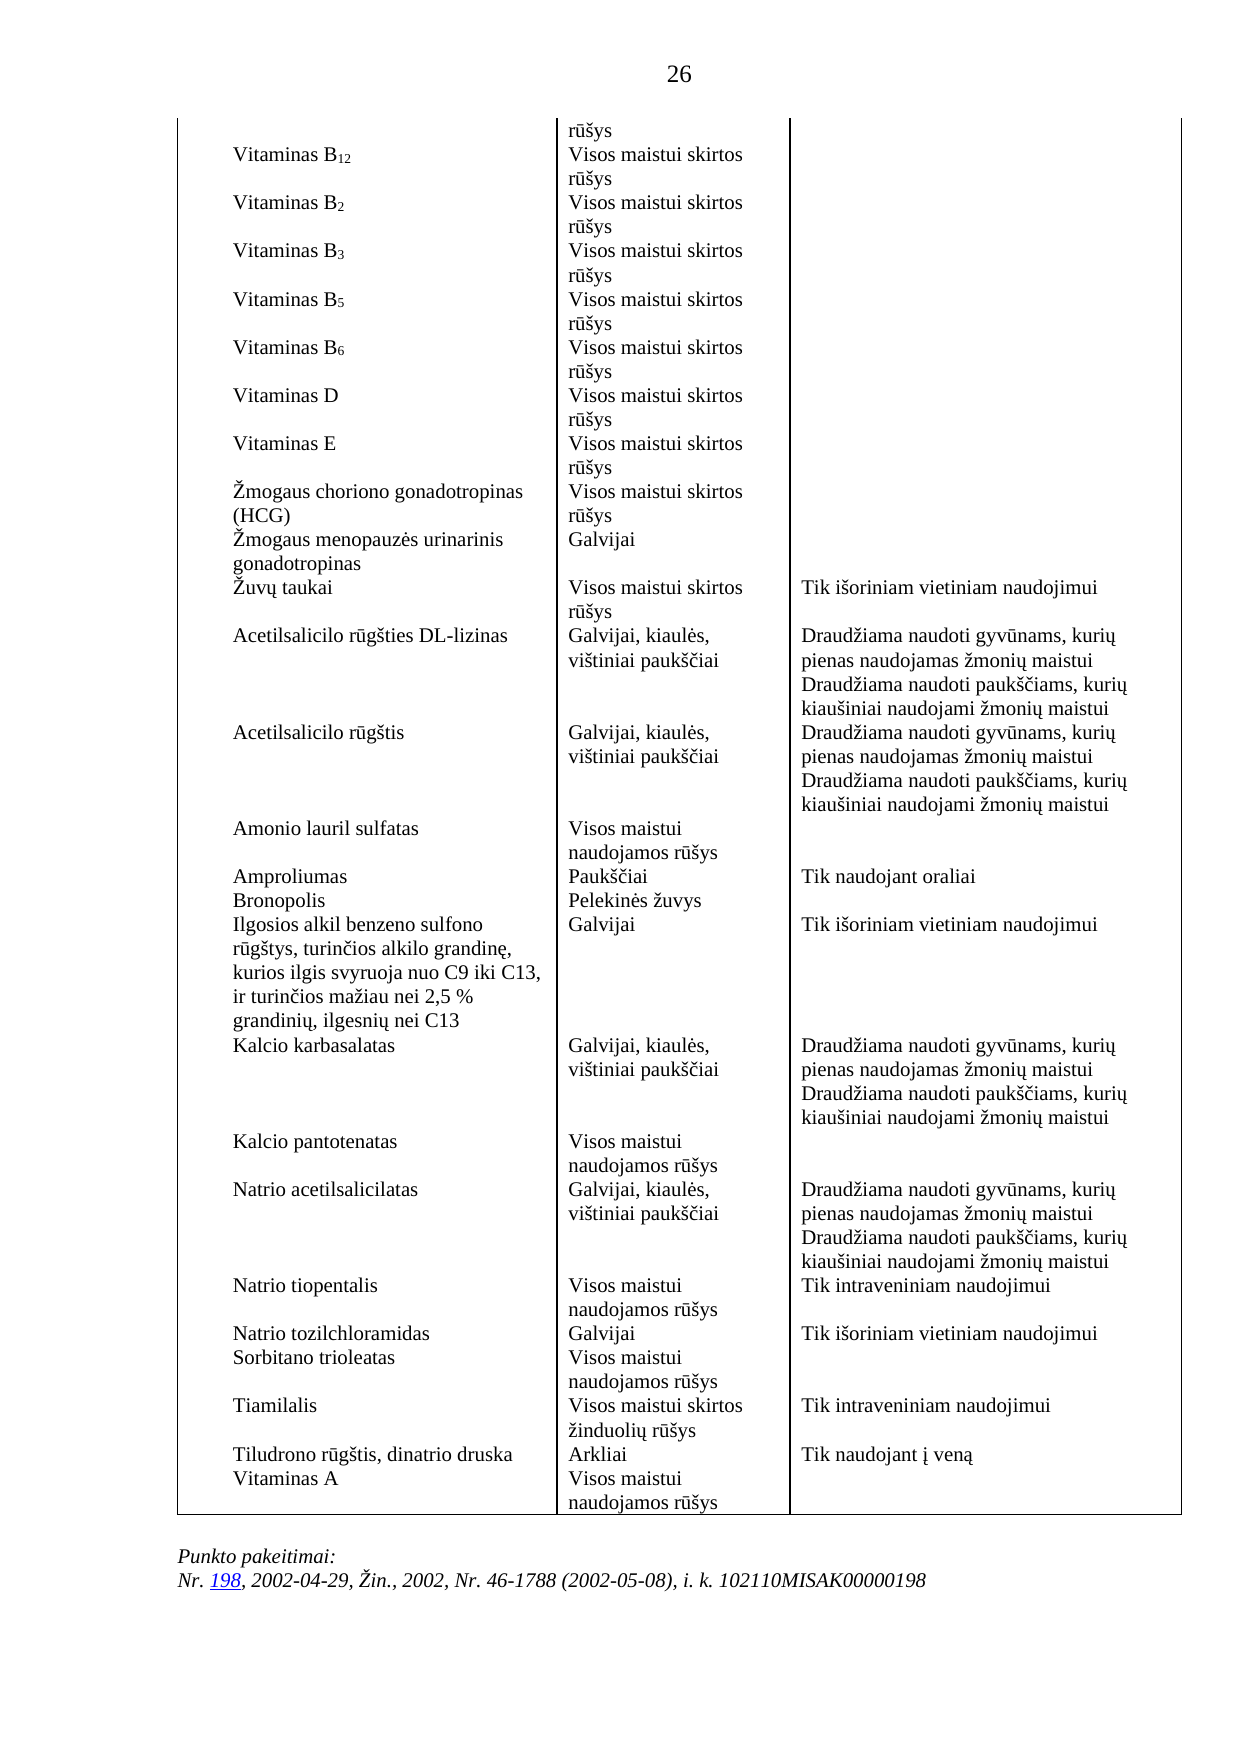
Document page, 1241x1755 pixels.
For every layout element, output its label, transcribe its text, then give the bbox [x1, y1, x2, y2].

table_cell Žmogaus choriono gonadotropinas (HCG) [221, 479, 556, 527]
text Punkto pakeitimai: [177, 1544, 1181, 1568]
table_cell Tik išoriniam vietiniam naudojimui [791, 912, 1181, 1032]
table_cell Sorbitano trioleatas [221, 1345, 556, 1393]
table_cell Galvijai, kiaulės, vištiniai paukščiai [558, 624, 789, 720]
table_cell Galvijai, kiaulės, vištiniai paukščiai [558, 720, 789, 816]
table_cell Tik išoriniam vietiniam naudojimui [791, 575, 1181, 623]
table_cell [178, 287, 221, 335]
table_cell Natrio tozilchloramidas [221, 1321, 556, 1345]
table_cell Natrio acetilsalicilatas [221, 1177, 556, 1273]
table_cell Ilgosios alkil benzeno sulfono rūgštys, turinčios alkilo grandinę, kurios ilgis svyruoja nuo C9 iki C13, ir turinčios mažiau nei 2,5 % grandinių, ilgesnių nei C13 [221, 912, 556, 1032]
table_cell [791, 142, 1181, 190]
table_cell Kalcio karbasalatas [221, 1033, 556, 1129]
table_cell Vitaminas B2 [221, 190, 556, 238]
table_cell Visos maistui naudojamos rūšys [558, 1129, 789, 1177]
table_cell Natrio tiopentalis [221, 1273, 556, 1321]
table_cell [178, 864, 221, 888]
table_cell Vitaminas B3 [221, 239, 556, 287]
table_cell [178, 1442, 221, 1466]
table_cell Visos maistui naudojamos rūšys [558, 816, 789, 864]
table_cell [791, 1466, 1181, 1514]
table_cell [178, 479, 221, 527]
table_cell [178, 335, 221, 383]
table_cell Visos maistui naudojamos rūšys [558, 1273, 789, 1321]
table_cell Visos maistui skirtos rūšys [558, 431, 789, 479]
table_cell [791, 190, 1181, 238]
table_cell [178, 1321, 221, 1345]
table_cell [178, 190, 221, 238]
table_cell Tik naudojant oraliai [791, 864, 1181, 888]
table_cell [178, 118, 221, 142]
table_cell [178, 1345, 221, 1393]
table_cell Visos maistui skirtos rūšys [558, 287, 789, 335]
table_cell [791, 383, 1181, 431]
table_cell Galvijai [558, 527, 789, 575]
table_cell Tik intraveniniam naudojimui [791, 1394, 1181, 1442]
table_cell [791, 239, 1181, 287]
table_cell Tik naudojant į veną [791, 1442, 1181, 1466]
table_cell Kalcio pantotenatas [221, 1129, 556, 1177]
table_cell [178, 888, 221, 912]
table_cell Tiamilalis [221, 1394, 556, 1442]
table_cell [178, 383, 221, 431]
table_cell Amonio lauril sulfatas [221, 816, 556, 864]
table_cell Arkliai [558, 1442, 789, 1466]
table_cell [791, 816, 1181, 864]
table_cell [178, 1466, 221, 1514]
table_cell Visos maistui skirtos rūšys [558, 575, 789, 623]
table_cell Visos maistui naudojamos rūšys [558, 1466, 789, 1514]
table_cell [791, 527, 1181, 575]
table_cell [178, 431, 221, 479]
table_cell [791, 1345, 1181, 1393]
table_cell Visos maistui skirtos žinduolių rūšys [558, 1394, 789, 1442]
table_cell Galvijai [558, 912, 789, 1032]
table_cell Amproliumas [221, 864, 556, 888]
table_cell [178, 142, 221, 190]
table_cell Visos maistui skirtos rūšys [558, 479, 789, 527]
table_cell [791, 335, 1181, 383]
table_cell Galvijai [558, 1321, 789, 1345]
table_cell Acetilsalicilo rūgšties DL-lizinas [221, 624, 556, 720]
table_cell [791, 118, 1181, 142]
table_cell Vitaminas D [221, 383, 556, 431]
table_cell [178, 1394, 221, 1442]
table_cell [791, 888, 1181, 912]
table_cell [178, 1273, 221, 1321]
table_cell Visos maistui naudojamos rūšys [558, 1345, 789, 1393]
table_cell [178, 912, 221, 1032]
table_cell [178, 1129, 221, 1177]
table_cell Visos maistui skirtos rūšys [558, 335, 789, 383]
table_cell Tik intraveniniam naudojimui [791, 1273, 1181, 1321]
table_cell Galvijai, kiaulės, vištiniai paukščiai [558, 1177, 789, 1273]
table_cell Vitaminas B6 [221, 335, 556, 383]
table_cell Vitaminas B12 [221, 142, 556, 190]
table_cell Tiludrono rūgštis, dinatrio druska [221, 1442, 556, 1466]
table_cell [178, 527, 221, 575]
table_cell [178, 239, 221, 287]
table_cell Žuvų taukai [221, 575, 556, 623]
table_cell [178, 575, 221, 623]
table_cell Tik išoriniam vietiniam naudojimui [791, 1321, 1181, 1345]
table_cell Visos maistui skirtos rūšys [558, 383, 789, 431]
table_cell Bronopolis [221, 888, 556, 912]
table_cell [178, 1177, 221, 1273]
table_cell Draudžiama naudoti gyvūnams, kurių pienas naudojamas žmonių maistui Draudžiama naudoti paukščiams, kurių kiaušiniai naudojami žmonių maistui [791, 1033, 1181, 1129]
table_cell Visos maistui skirtos rūšys [558, 142, 789, 190]
table_cell Visos maistui skirtos rūšys [558, 239, 789, 287]
table_cell [791, 1129, 1181, 1177]
table_cell [178, 624, 221, 720]
table_cell [791, 431, 1181, 479]
table_cell Žmogaus menopauzės urinarinis gonadotropinas [221, 527, 556, 575]
table_cell [791, 479, 1181, 527]
table_cell [178, 1033, 221, 1129]
table_cell rūšys [558, 118, 789, 142]
table_cell Visos maistui skirtos rūšys [558, 190, 789, 238]
table_cell Vitaminas B5 [221, 287, 556, 335]
table_cell Draudžiama naudoti gyvūnams, kurių pienas naudojamas žmonių maistui Draudžiama naudoti paukščiams, kurių kiaušiniai naudojami žmonių maistui [791, 624, 1181, 720]
table_cell Pelekinės žuvys [558, 888, 789, 912]
table_cell [221, 118, 556, 142]
table_cell Galvijai, kiaulės, vištiniai paukščiai [558, 1033, 789, 1129]
table_cell [791, 287, 1181, 335]
table_cell Paukščiai [558, 864, 789, 888]
text Nr. 198, 2002-04-29, Žin., 2002, Nr. 46-1788 (2002-05-08), i. k. 102110MISAK00000198 [177, 1568, 1181, 1592]
table_cell Acetilsalicilo rūgštis [221, 720, 556, 816]
table_cell Draudžiama naudoti gyvūnams, kurių pienas naudojamas žmonių maistui Draudžiama naudoti paukščiams, kurių kiaušiniai naudojami žmonių maistui [791, 1177, 1181, 1273]
table_cell Draudžiama naudoti gyvūnams, kurių pienas naudojamas žmonių maistui Draudžiama naudoti paukščiams, kurių kiaušiniai naudojami žmonių maistui [791, 720, 1181, 816]
table_cell Vitaminas A [221, 1466, 556, 1514]
table_cell [178, 816, 221, 864]
table_cell Vitaminas E [221, 431, 556, 479]
table_cell [178, 720, 221, 816]
